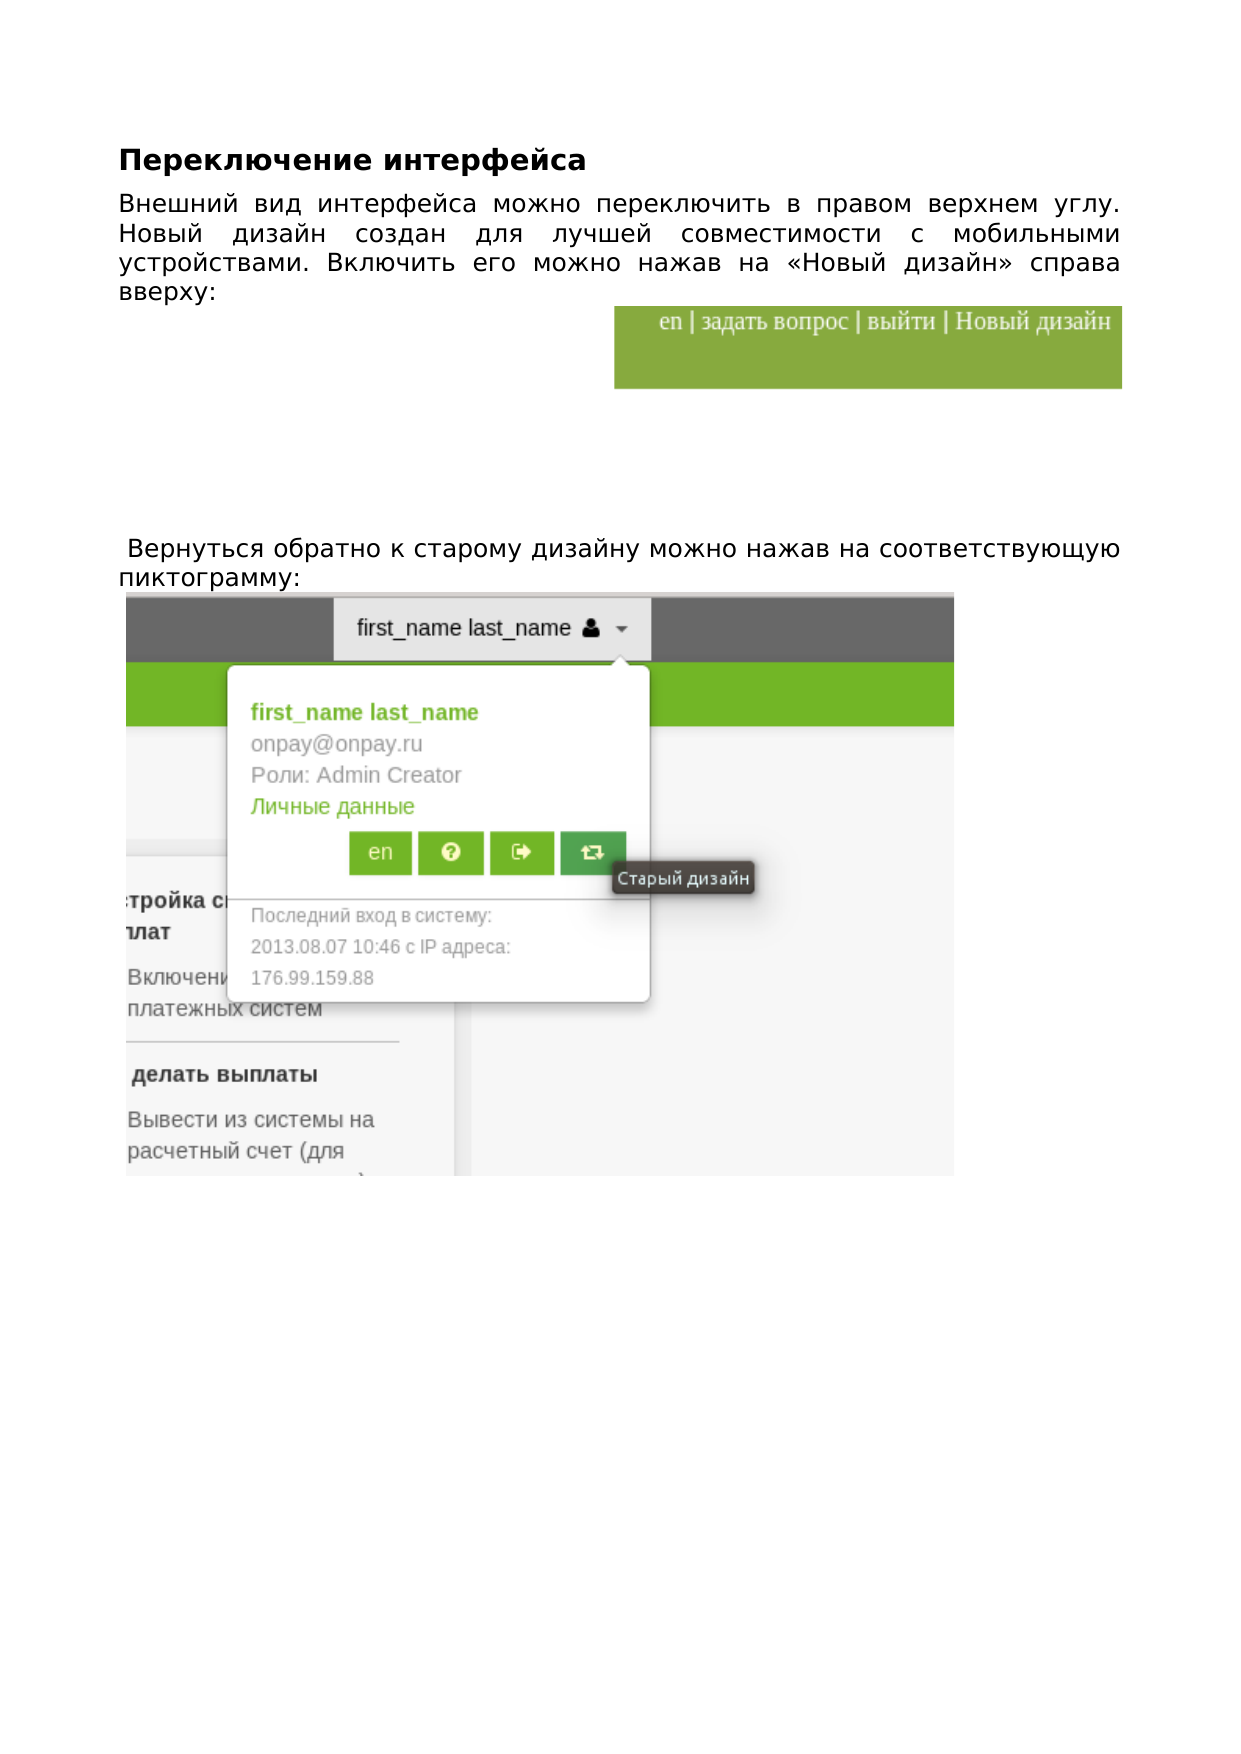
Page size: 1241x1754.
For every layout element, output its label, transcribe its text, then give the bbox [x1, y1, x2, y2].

text Внешний вид интерфейса можно переключить в правом верхнем углу. Новый дизайн создан для лучшей совместимости с мобильными устройствами. Включить его можно нажав на «Новый дизайн» справа вверху: Вернуться обратно к старому дизайну можно нажав на соответствующую пиктограмму: [118, 189, 1122, 1210]
picture [126, 592, 955, 1176]
subtitle Переключение интерфейса [118, 143, 1122, 177]
picture [614, 306, 1123, 529]
